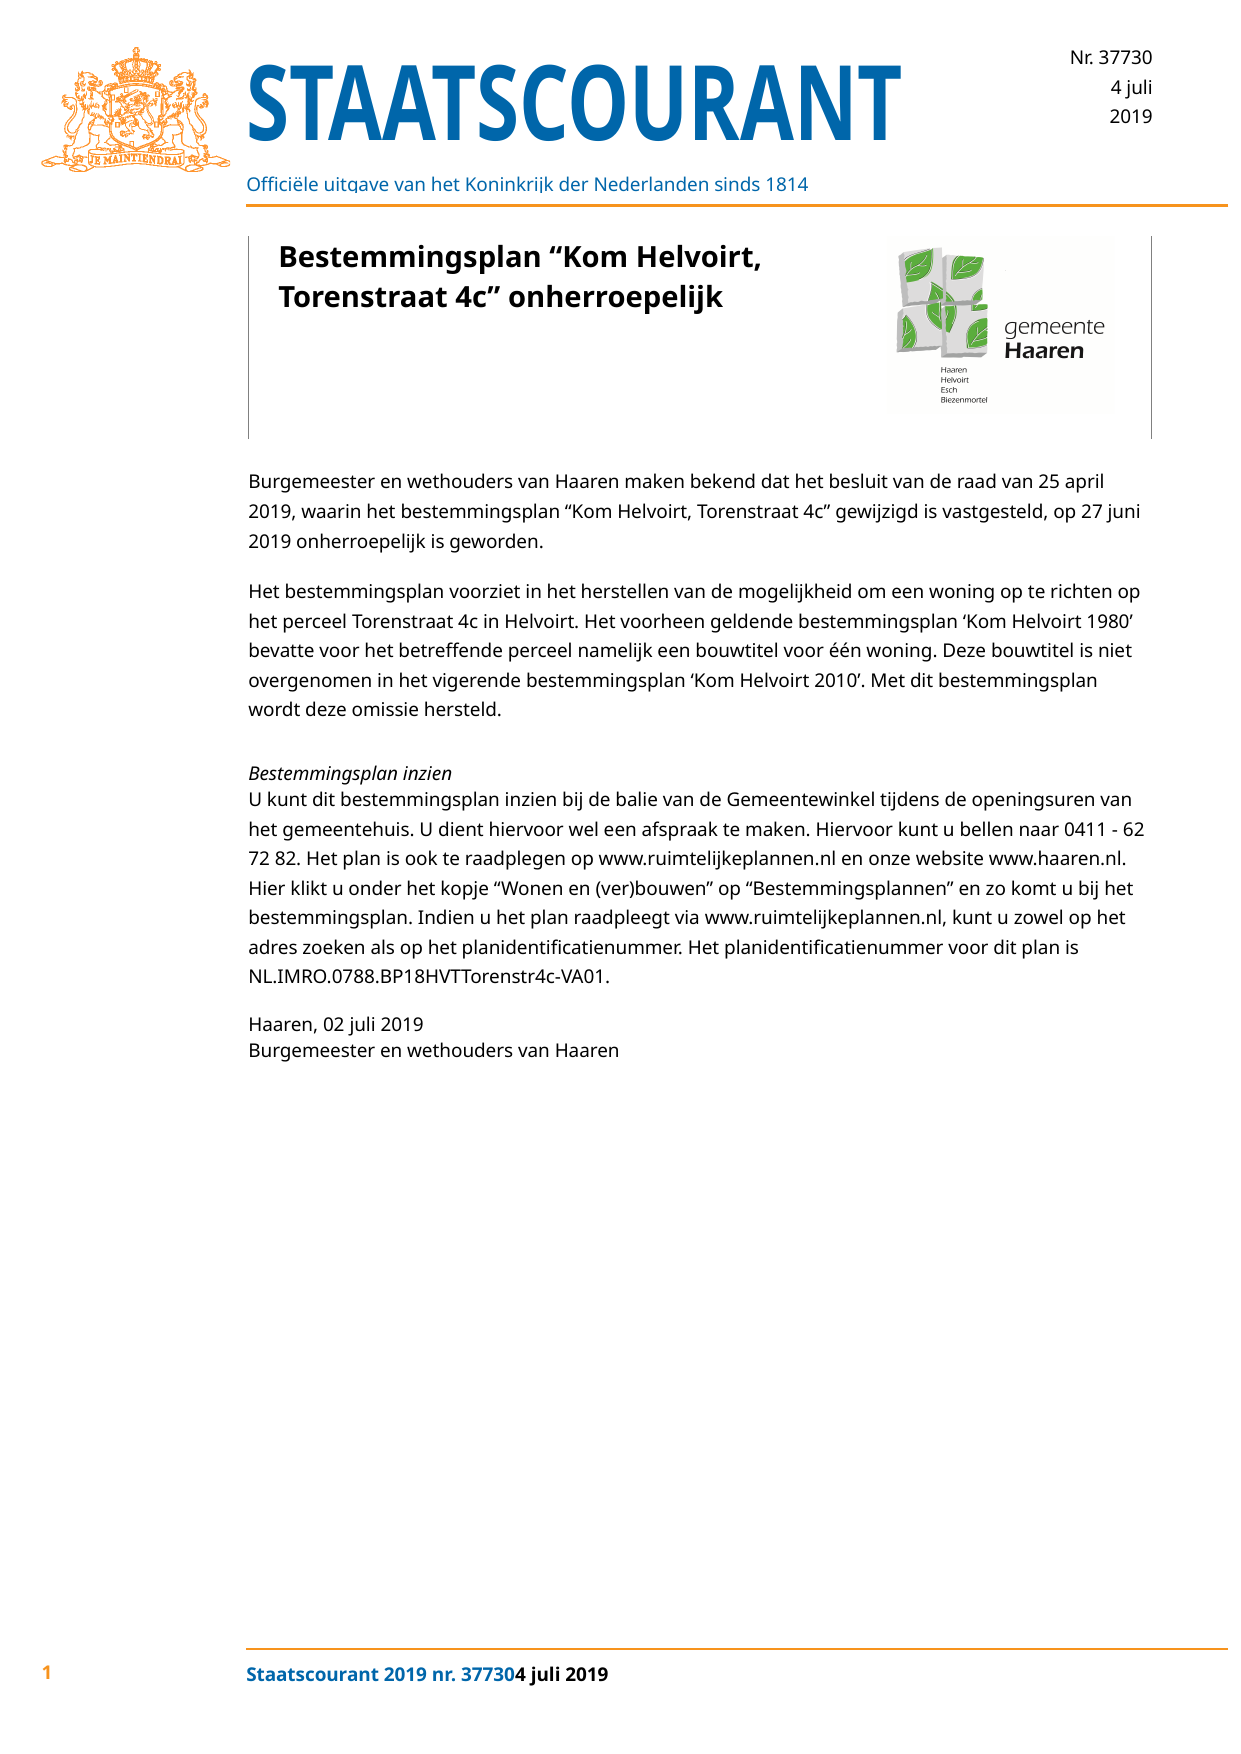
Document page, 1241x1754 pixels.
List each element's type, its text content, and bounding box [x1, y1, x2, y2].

picture [41, 47, 231, 172]
text Het bestemmingsplan voorziet in het herstellen van de mogelijkheid om een woning op te richten op het perceel Torenstraat 4c in Helvoirt. Het voorheen geldende bestemmingsplan ‘Kom Helvoirt 1980’ bevatte voor het betreffende perceel namelijk een bouwtitel voor één woning. Deze bouwtitel is niet overgenomen in het vigerende bestemmingsplan ‘Kom Helvoirt 2010’. Met dit bestemmingsplan wordt deze omissie hersteld. [248, 578, 1152, 722]
text U kunt dit bestemmingsplan inzien bij de balie van de Gemeentewinkel tijdens de openingsuren van het gemeentehuis. U dient hiervoor wel een afspraak te maken. Hiervoor kunt u bellen naar 0411 - 62 72 82. Het plan is ook te raadplegen op www.ruimtelijkeplannen.nl en onze website www.haaren.nl. Hier klikt u onder het kopje “Wonen en (ver)bouwen” op “Bestemmingsplannen” en zo komt u bij het bestemmingsplan. Indien u het plan raadpleegt via www.ruimtelijkeplannen.nl, kunt u zowel op het adres zoeken als op het planidentificatienummer. Het planidentificatienummer voor dit plan is NL.IMRO.0788.BP18HVTTorenstr4c-VA01. [248, 786, 1152, 989]
text Bestemmingsplan inzien [248, 761, 1152, 786]
table_header [1115, 236, 1151, 413]
text Burgemeester en wethouders van Haaren maken bekend dat het besluit van de raad van 25 april 2019, waarin het bestemmingsplan “Kom Helvoirt, Torenstraat 4c” gewijzigd is vastgesteld, op 27 juni 2019 onherroepelijk is geworden. [248, 469, 1152, 553]
table_header [850, 414, 1151, 439]
text Burgemeester en wethouders van Haaren [248, 1037, 1152, 1063]
table_header Bestemmingsplan “Kom Helvoirt, Torenstraat 4c” onherroepelijk [249, 236, 850, 439]
table_header [850, 236, 886, 413]
text Haaren, 02 juli 2019 [248, 1012, 1152, 1037]
picture [886, 236, 1115, 414]
